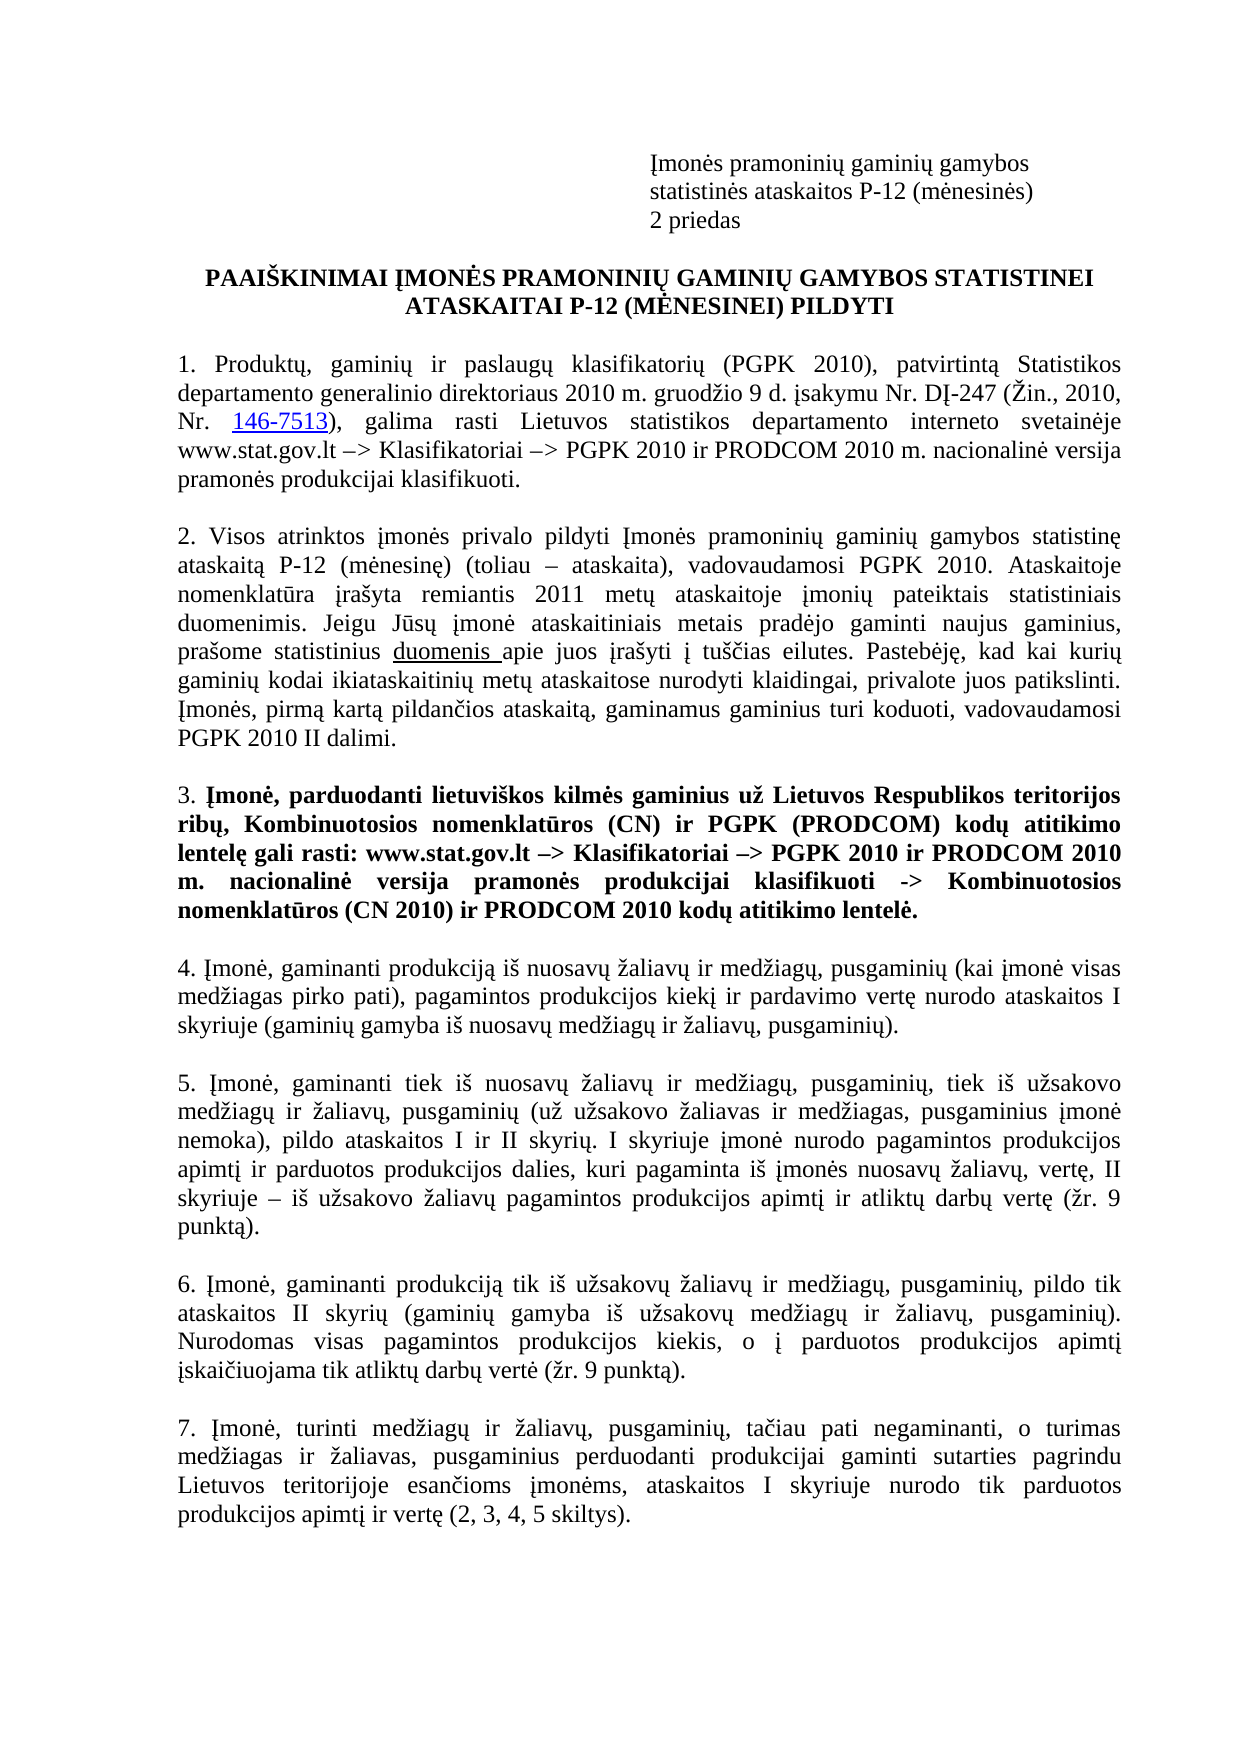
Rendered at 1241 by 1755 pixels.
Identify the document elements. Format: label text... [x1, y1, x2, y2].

text Įmonės pramoninių gaminių gamybos [649, 148, 1122, 176]
text 4. Įmonė, gaminanti produkciją iš nuosavų žaliavų ir medžiagų, pusgaminių (kai įmonė visas medžiagas pirko pati), pagamintos produkcijos kiekį ir pardavimo vertę nurodo ataskaitos I skyriuje (gaminių gamyba iš nuosavų medžiagų ir žaliavų, pusgaminių). [177, 953, 1122, 1039]
text 3. Įmonė, parduodanti lietuviškos kilmės gaminius už Lietuvos Respublikos teritorijos ribų, Kombinuotosios nomenklatūros (CN) ir PGPK (PRODCOM) kodų atitikimo lentelę gali rasti: www.stat.gov.lt –> Klasifikatoriai –> PGPK 2010 ir PRODCOM 2010 m. nacionalinė versija pramonės produkcijai klasifikuoti -> Kombinuotosios nomenklatūros (CN 2010) ir PRODCOM 2010 kodų atitikimo lentelė. [177, 780, 1122, 924]
text 7. Įmonė, turinti medžiagų ir žaliavų, pusgaminių, tačiau pati negaminanti, o turimas medžiagas ir žaliavas, pusgaminius perduodanti produkcijai gaminti sutarties pagrindu Lietuvos teritorijoje esančioms įmonėms, ataskaitos I skyriuje nurodo tik parduotos produkcijos apimtį ir vertę (2, 3, 4, 5 skiltys). [177, 1413, 1122, 1528]
text PAAIŠKINIMAI ĮMONĖS PRAMONINIŲ GAMINIŲ GAMYBOS STATISTINEI ATASKAITAI P-12 (MĖNESINEI) PILDYTI [177, 263, 1122, 320]
text statistinės ataskaitos P-12 (mėnesinės) [649, 176, 1122, 205]
text 6. Įmonė, gaminanti produkciją tik iš užsakovų žaliavų ir medžiagų, pusgaminių, pildo tik ataskaitos II skyrių (gaminių gamyba iš užsakovų medžiagų ir žaliavų, pusgaminių). Nurodomas visas pagamintos produkcijos kiekis, o į parduotos produkcijos apimtį įskaičiuojama tik atliktų darbų vertė (žr. 9 punktą). [177, 1269, 1122, 1384]
text 1. Produktų, gaminių ir paslaugų klasifikatorių (PGPK 2010), patvirtintą Statistikos departamento generalinio direktoriaus 2010 m. gruodžio 9 d. įsakymu Nr. DĮ-247 (Žin., 2010, Nr. 146-7513), galima rasti Lietuvos statistikos departamento interneto svetainėje www.stat.gov.lt –> Klasifikatoriai –> PGPK 2010 ir PRODCOM 2010 m. nacionalinė versija pramonės produkcijai klasifikuoti. [177, 349, 1122, 493]
text 2. Visos atrinktos įmonės privalo pildyti Įmonės pramoninių gaminių gamybos statistinę ataskaitą P-12 (mėnesinę) (toliau – ataskaita), vadovaudamosi PGPK 2010. Ataskaitoje nomenklatūra įrašyta remiantis 2011 metų ataskaitoje įmonių pateiktais statistiniais duomenimis. Jeigu Jūsų įmonė ataskaitiniais metais pradėjo gaminti naujus gaminius, prašome statistinius duomenis apie juos įrašyti į tuščias eilutes. Pastebėję, kad kai kurių gaminių kodai ikiataskaitinių metų ataskaitose nurodyti klaidingai, privalote juos patikslinti. Įmonės, pirmą kartą pildančios ataskaitą, gaminamus gaminius turi koduoti, vadovaudamosi PGPK 2010 II dalimi. [177, 521, 1122, 751]
text 5. Įmonė, gaminanti tiek iš nuosavų žaliavų ir medžiagų, pusgaminių, tiek iš užsakovo medžiagų ir žaliavų, pusgaminių (už užsakovo žaliavas ir medžiagas, pusgaminius įmonė nemoka), pildo ataskaitos I ir II skyrių. I skyriuje įmonė nurodo pagamintos produkcijos apimtį ir parduotos produkcijos dalies, kuri pagaminta iš įmonės nuosavų žaliavų, vertę, II skyriuje – iš užsakovo žaliavų pagamintos produkcijos apimtį ir atliktų darbų vertę (žr. 9 punktą). [177, 1068, 1122, 1240]
text 2 priedas [649, 205, 1122, 234]
